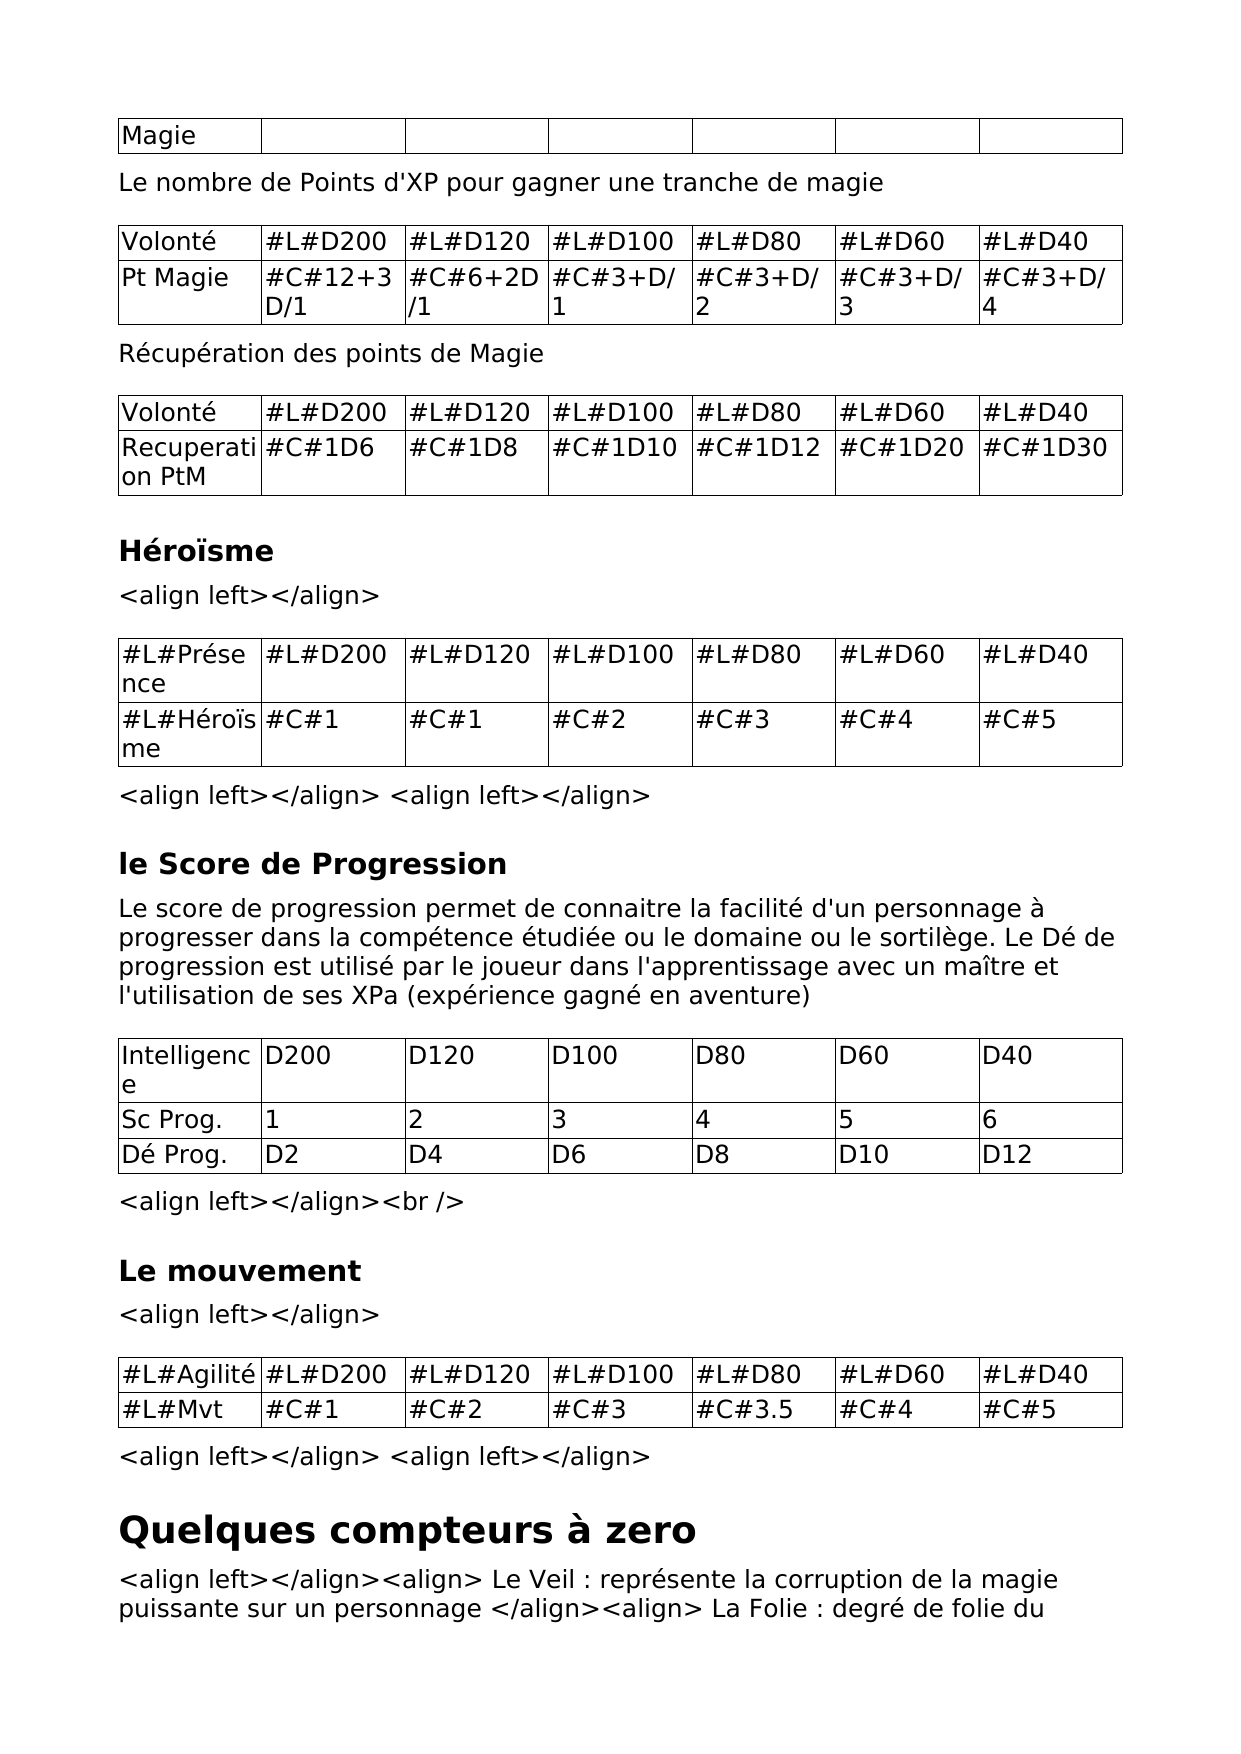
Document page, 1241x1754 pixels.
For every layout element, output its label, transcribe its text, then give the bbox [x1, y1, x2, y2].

table_header #L#D100 [549, 396, 692, 430]
table_cell D12 [980, 1139, 1122, 1172]
table_cell [980, 119, 1122, 153]
table_header #L#D200 [262, 1358, 405, 1392]
table_header D100 [549, 1039, 692, 1102]
table_cell #C#3.5 [693, 1393, 835, 1427]
table_header D80 [693, 1039, 835, 1102]
table_cell 3 [549, 1103, 692, 1137]
subtitle le Score de Progression [118, 848, 1122, 882]
table_cell Sc Prog. [119, 1103, 261, 1137]
text Le nombre de Points d'XP pour gagner une tranche de magie [118, 168, 1122, 197]
table_cell D6 [549, 1139, 692, 1172]
table_header #L#D40 [980, 226, 1122, 260]
table_cell #C#3+D/1 [549, 261, 692, 324]
table_cell #C#4 [836, 1393, 979, 1427]
table_cell [549, 119, 692, 153]
table_cell 5 [836, 1103, 979, 1137]
table_header #L#D120 [406, 639, 548, 702]
table_cell [406, 119, 548, 153]
table_header #L#D100 [549, 226, 692, 260]
table_cell #C#1D20 [836, 431, 979, 495]
table_header #L#D80 [693, 1358, 835, 1392]
table_header #L#Agilité [119, 1358, 261, 1392]
table_header Intelligence [119, 1039, 261, 1102]
table_cell #C#2 [406, 1393, 548, 1427]
table_cell #L#Mvt [119, 1393, 261, 1427]
table_header D60 [836, 1039, 979, 1102]
text Le score de progression permet de connaitre la facilité d'un personnage à progresser dans la compétence étudiée ou le domaine ou le sortilège. Le Dé de progression est utilisé par le joueur dans l'apprentissage avec un maître et l'utilisation de ses XPa (expérience gagné en aventure) [118, 894, 1122, 1011]
table_header D120 [406, 1039, 548, 1102]
table_cell 4 [693, 1103, 835, 1137]
table_header #L#D80 [693, 226, 835, 260]
table_header #L#D60 [836, 226, 979, 260]
table_cell 2 [406, 1103, 548, 1137]
text <align left></align> [118, 581, 1122, 610]
table_cell [693, 119, 835, 153]
table_cell #C#1D10 [549, 431, 692, 495]
table_cell D8 [693, 1139, 835, 1172]
subtitle Quelques compteurs à zero [118, 1509, 1122, 1552]
table_cell #C#1 [406, 703, 548, 766]
table_header #L#D80 [693, 396, 835, 430]
table_cell #C#3 [693, 703, 835, 766]
text <align left></align> <align left></align> [118, 1442, 1122, 1471]
table_cell #C#6+2D/1 [406, 261, 548, 324]
table_cell D10 [836, 1139, 979, 1172]
table_header #L#D40 [980, 1358, 1122, 1392]
table_header #L#D100 [549, 639, 692, 702]
table_header Volonté [119, 396, 261, 430]
text <align left></align><br /> [118, 1187, 1122, 1217]
table_header D200 [262, 1039, 405, 1102]
table_cell D4 [406, 1139, 548, 1172]
table_header #L#D40 [980, 639, 1122, 702]
table_header #L#D120 [406, 1358, 548, 1392]
table_header #L#D120 [406, 226, 548, 260]
table_cell #C#3+D/3 [836, 261, 979, 324]
table_cell #C#12+3D/1 [262, 261, 405, 324]
table_cell #C#1D12 [693, 431, 835, 495]
table_cell #C#3+D/4 [980, 261, 1122, 324]
table_cell 1 [262, 1103, 405, 1137]
table_cell Pt Magie [119, 261, 261, 324]
table_cell #C#1D30 [980, 431, 1122, 495]
table_cell D2 [262, 1139, 405, 1172]
table_cell #C#2 [549, 703, 692, 766]
table_cell #C#1 [262, 1393, 405, 1427]
table_cell Dé Prog. [119, 1139, 261, 1172]
text <align left></align><align> Le Veil : représente la corruption de la magie puissante sur un personnage </align><align> La Folie : degré de folie du [118, 1565, 1122, 1623]
subtitle Le mouvement [118, 1254, 1122, 1288]
text Récupération des points de Magie [118, 339, 1122, 368]
table_header #L#D60 [836, 1358, 979, 1392]
table_header #L#Présence [119, 639, 261, 702]
table_header #L#D200 [262, 226, 405, 260]
table_header #L#D60 [836, 639, 979, 702]
table_header #L#D80 [693, 639, 835, 702]
table_header Volonté [119, 226, 261, 260]
table_header #L#D200 [262, 639, 405, 702]
table_cell #C#5 [980, 1393, 1122, 1427]
table_header #L#D100 [549, 1358, 692, 1392]
table_cell #C#1 [262, 703, 405, 766]
table_header #L#D60 [836, 396, 979, 430]
table_header D40 [980, 1039, 1122, 1102]
table_cell Magie [119, 119, 261, 153]
table_cell #C#1D8 [406, 431, 548, 495]
table_cell Recuperation PtM [119, 431, 261, 495]
table_cell 6 [980, 1103, 1122, 1137]
text <align left></align> [118, 1301, 1122, 1330]
table_cell [836, 119, 979, 153]
table_cell #C#5 [980, 703, 1122, 766]
subtitle Héroïsme [118, 534, 1122, 568]
table_cell #L#Héroïsme [119, 703, 261, 766]
table_cell #C#3+D/2 [693, 261, 835, 324]
table_cell [262, 119, 405, 153]
text <align left></align> <align left></align> [118, 781, 1122, 810]
table_cell #C#4 [836, 703, 979, 766]
table_cell #C#1D6 [262, 431, 405, 495]
table_header #L#D40 [980, 396, 1122, 430]
table_header #L#D120 [406, 396, 548, 430]
table_header #L#D200 [262, 396, 405, 430]
table_cell #C#3 [549, 1393, 692, 1427]
